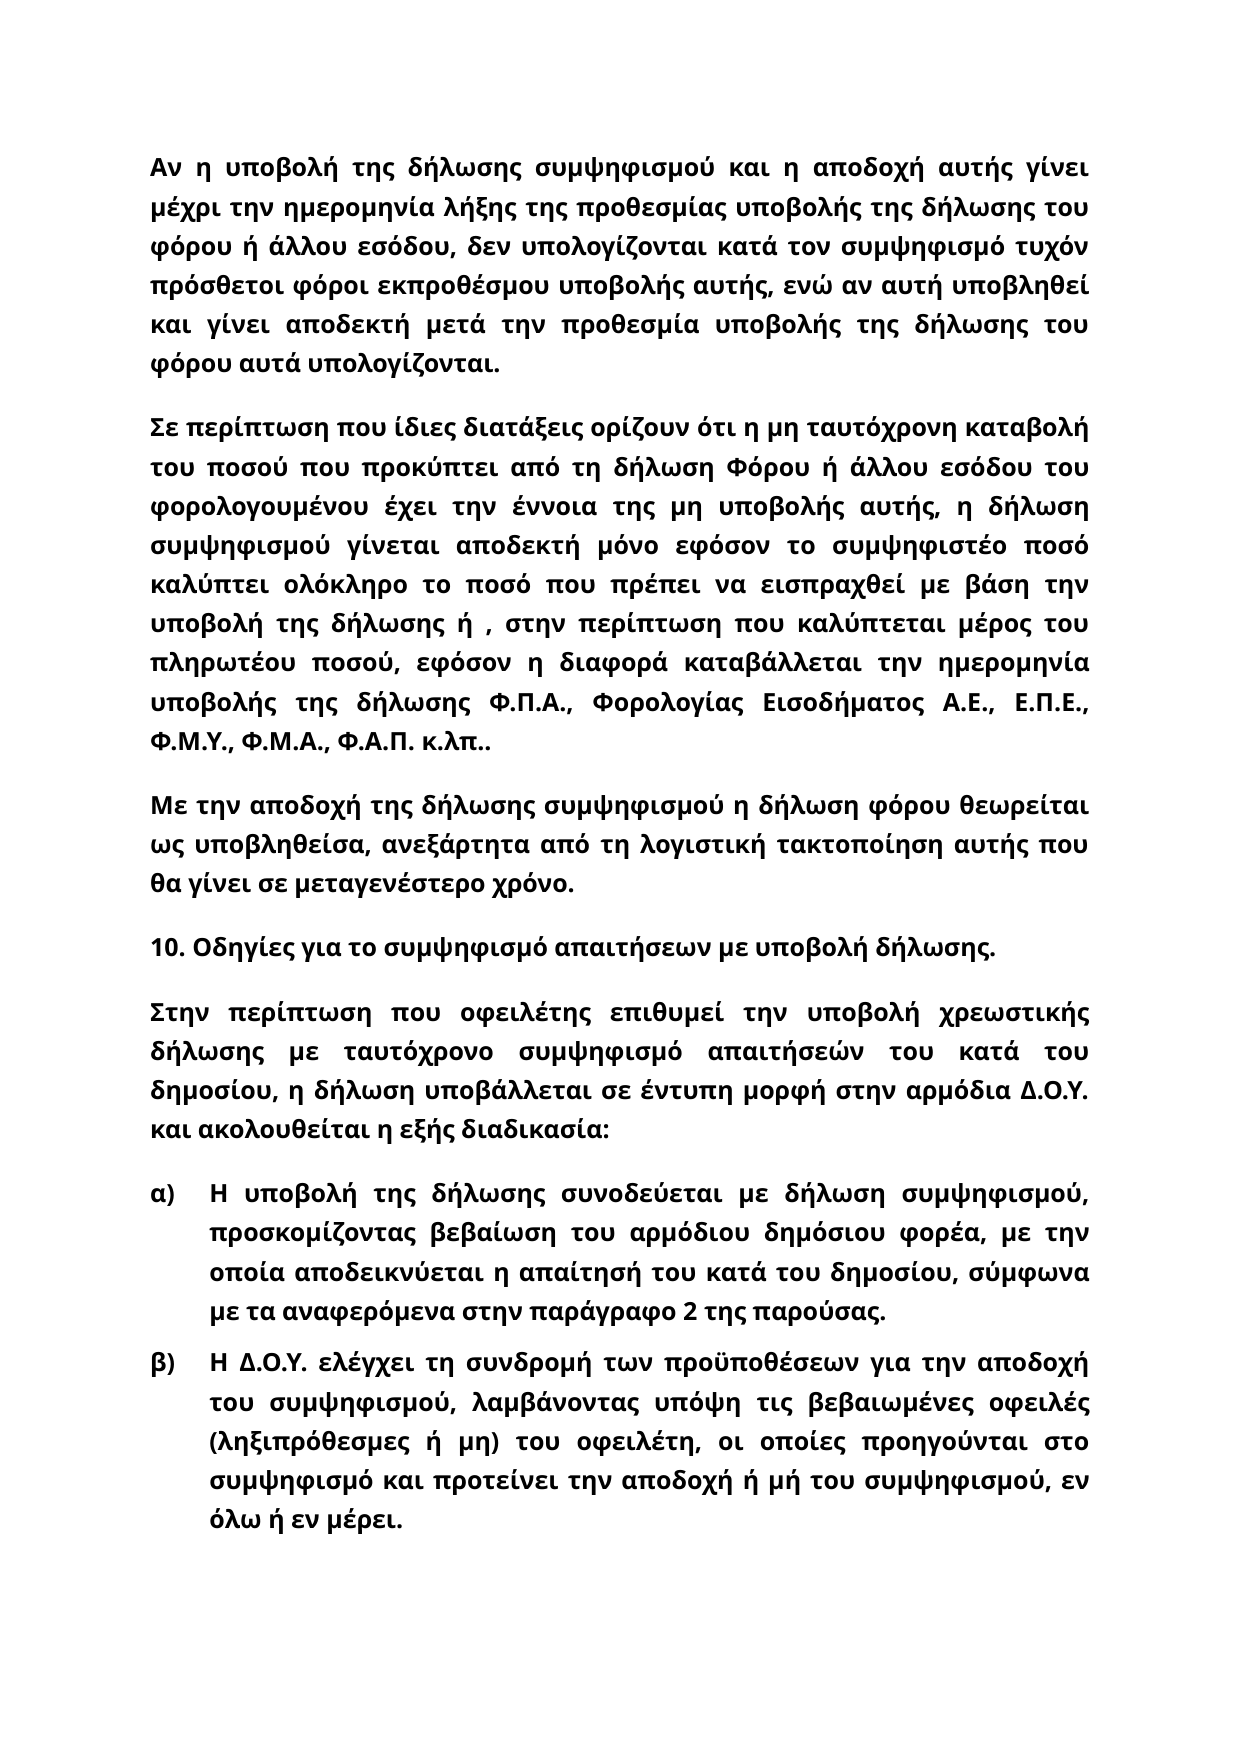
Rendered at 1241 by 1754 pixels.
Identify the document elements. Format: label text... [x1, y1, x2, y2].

text Στην περίπτωση που οφειλέτης επιθυμεί την υποβολή χρεωστικής δήλωσης με ταυτόχρονο συμψηφισμό απαιτήσεών του κατά του δημοσίου, η δήλωση υποβάλλεται σε έντυπη μορφή στην αρμόδια Δ.Ο.Υ. και ακολουθείται η εξής διαδικασία: [150, 994, 1090, 1146]
text Σε περίπτωση που ίδιες διατάξεις ορίζουν ότι η μη ταυτόχρονη καταβολή του ποσού που προκύπτει από τη δήλωση Φόρου ή άλλου εσόδου του φορολογουμένου έχει την έννοια της μη υποβολής αυτής, η δήλωση συμψηφισμού γίνεται αποδεκτή μόνο εφόσον το συμψηφιστέο ποσό καλύπτει ολόκληρο το ποσό που πρέπει να εισπραχθεί με βάση την υποβολή της δήλωσης ή , στην περίπτωση που καλύπτεται μέρος του πληρωτέου ποσού, εφόσον η διαφορά καταβάλλεται την ημερομηνία υποβολής της δήλωσης Φ.Π.Α., Φορολογίας Εισοδήματος Α.Ε., Ε.Π.Ε., Φ.Μ.Υ., Φ.Μ.Α., Φ.Α.Π. κ.λπ.. [150, 410, 1090, 757]
text 10. Οδηγίες για το συμψηφισμό απαιτήσεων με υποβολή δήλωσης. [150, 930, 1090, 964]
text Αν η υποβολή της δήλωσης συμψηφισμού και η αποδοχή αυτής γίνει μέχρι την ημερομηνία λήξης της προθεσμίας υποβολής της δήλωσης του φόρου ή άλλου εσόδου, δεν υπολογίζονται κατά τον συμψηφισμό τυχόν πρόσθετοι φόροι εκπροθέσμου υποβολής αυτής, ενώ αν αυτή υποβληθεί και γίνει αποδεκτή μετά την προθεσμία υποβολής της δήλωσης του φόρου αυτά υπολογίζονται. [150, 150, 1090, 380]
text Με την αποδοχή της δήλωσης συμψηφισμού η δήλωση φόρου θεωρείται ως υποβληθείσα, ανεξάρτητα από τη λογιστική τακτοποίηση αυτής που θα γίνει σε μεταγενέστερο χρόνο. [150, 787, 1090, 900]
list β) Η Δ.Ο.Υ. ελέγχει τη συνδρομή των προϋποθέσεων για την αποδοχή του συμψηφισμού, λαμβάνοντας υπόψη τις βεβαιωμένες οφειλές (ληξιπρόθεσμες ή μη) του οφειλέτη, οι οποίες προηγούνται στο συμψηφισμό και προτείνει την αποδοχή ή μή του συμψηφισμού, εν όλω ή εν μέρει. [150, 1345, 1090, 1536]
list α) Η υποβολή της δήλωσης συνοδεύεται με δήλωση συμψηφισμού, προσκομίζοντας βεβαίωση του αρμόδιου δημόσιου φορέα, με την οποία αποδεικνύεται η απαίτησή του κατά του δημοσίου, σύμφωνα με τα αναφερόμενα στην παράγραφο 2 της παρούσας. [150, 1176, 1090, 1327]
